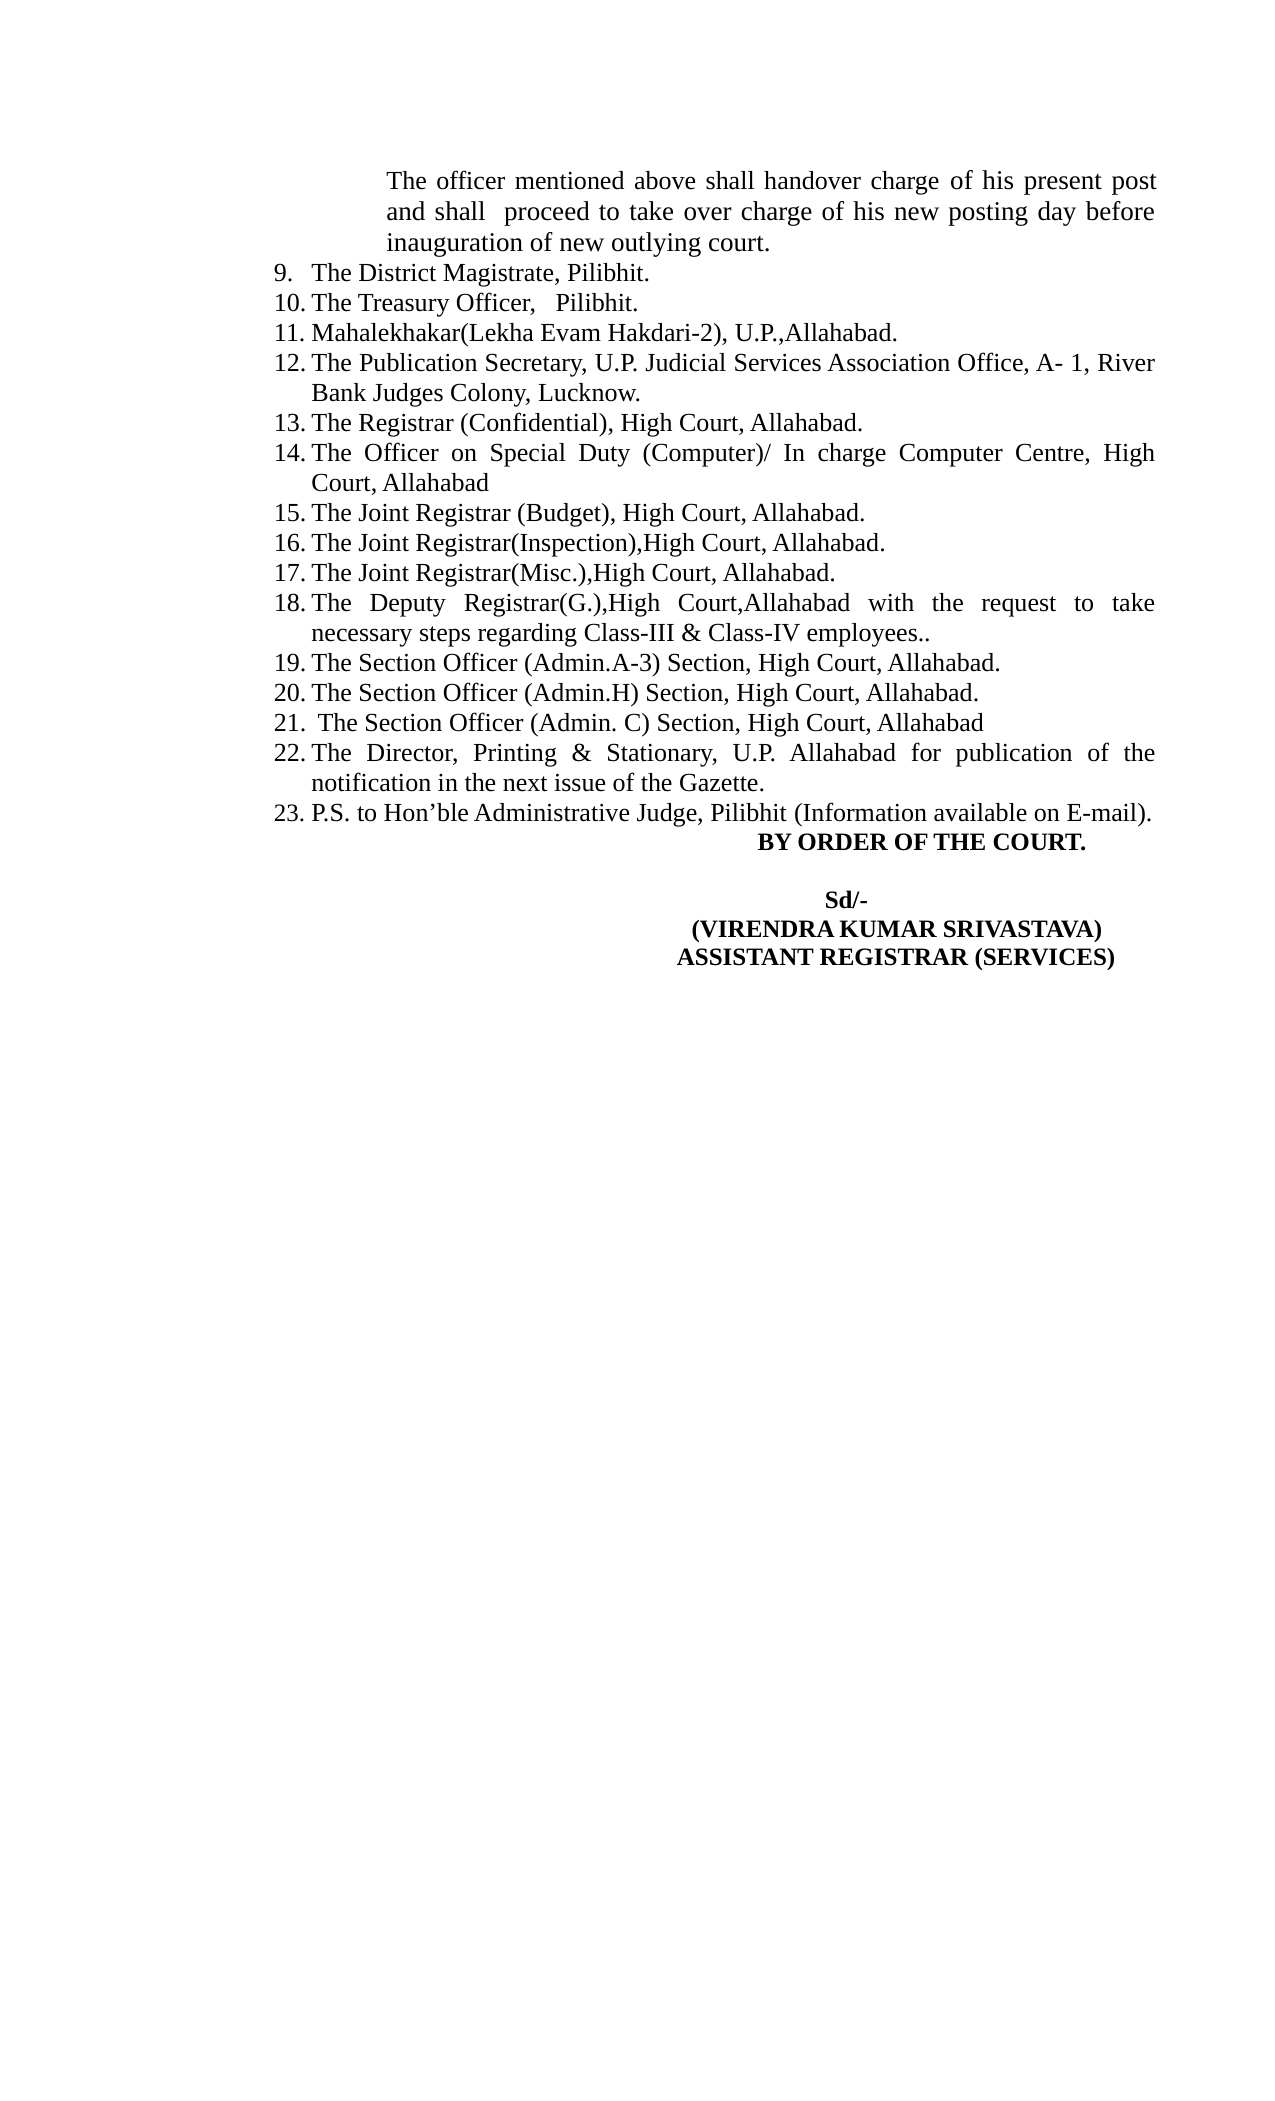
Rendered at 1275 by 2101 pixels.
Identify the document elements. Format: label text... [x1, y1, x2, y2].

list The Officer on Special Duty (Computer)/ In charge Computer Centre, High Court, Allahabad [274, 437, 1157, 497]
list The Joint Registrar (Budget), High Court, Allahabad. [274, 497, 1157, 527]
list The Treasury Officer, Pilibhit. [274, 287, 1157, 317]
list The Section Officer (Admin.A-3) Section, High Court, Allahabad. [274, 647, 1157, 677]
list The Deputy Registrar(G.),High Court,Allahabad with the request to take necessary steps regarding Class-III & Class-IV employees.. [274, 587, 1157, 647]
list Mahalekhakar(Lekha Evam Hakdari-2), U.P.,Allahabad. [274, 317, 1157, 347]
list P.S. to Hon’ble Administrative Judge, Pilibhit (Information available on E-mail). [274, 797, 1157, 827]
list The Director, Printing & Stationary, U.P. Allahabad for publication of the notification in the next issue of the Gazette. [274, 737, 1157, 797]
text (VIRENDRA KUMAR SRIVASTAVA) [236, 914, 1157, 942]
list BY ORDER OF THE COURT. [236, 827, 1157, 856]
list The Publication Secretary, U.P. Judicial Services Association Office, A- 1, River Bank Judges Colony, Lucknow. [274, 347, 1157, 407]
list The District Magistrate, Pilibhit. [274, 257, 1157, 287]
list The Joint Registrar(Misc.),High Court, Allahabad. [274, 557, 1157, 587]
list The officer mentioned above shall handover charge of his present post and shall proceed to take over charge of his new posting day before inauguration of new outlying court. [349, 164, 1157, 257]
list The Section Officer (Admin.H) Section, High Court, Allahabad. [274, 677, 1157, 707]
list ASSISTANT REGISTRAR (SERVICES) [611, 942, 1157, 971]
list The Joint Registrar(Inspection),High Court, Allahabad. [274, 527, 1157, 557]
text Sd/- [236, 885, 1157, 914]
list The Section Officer (Admin. C) Section, High Court, Allahabad [274, 707, 1157, 737]
list The Registrar (Confidential), High Court, Allahabad. [274, 407, 1157, 437]
